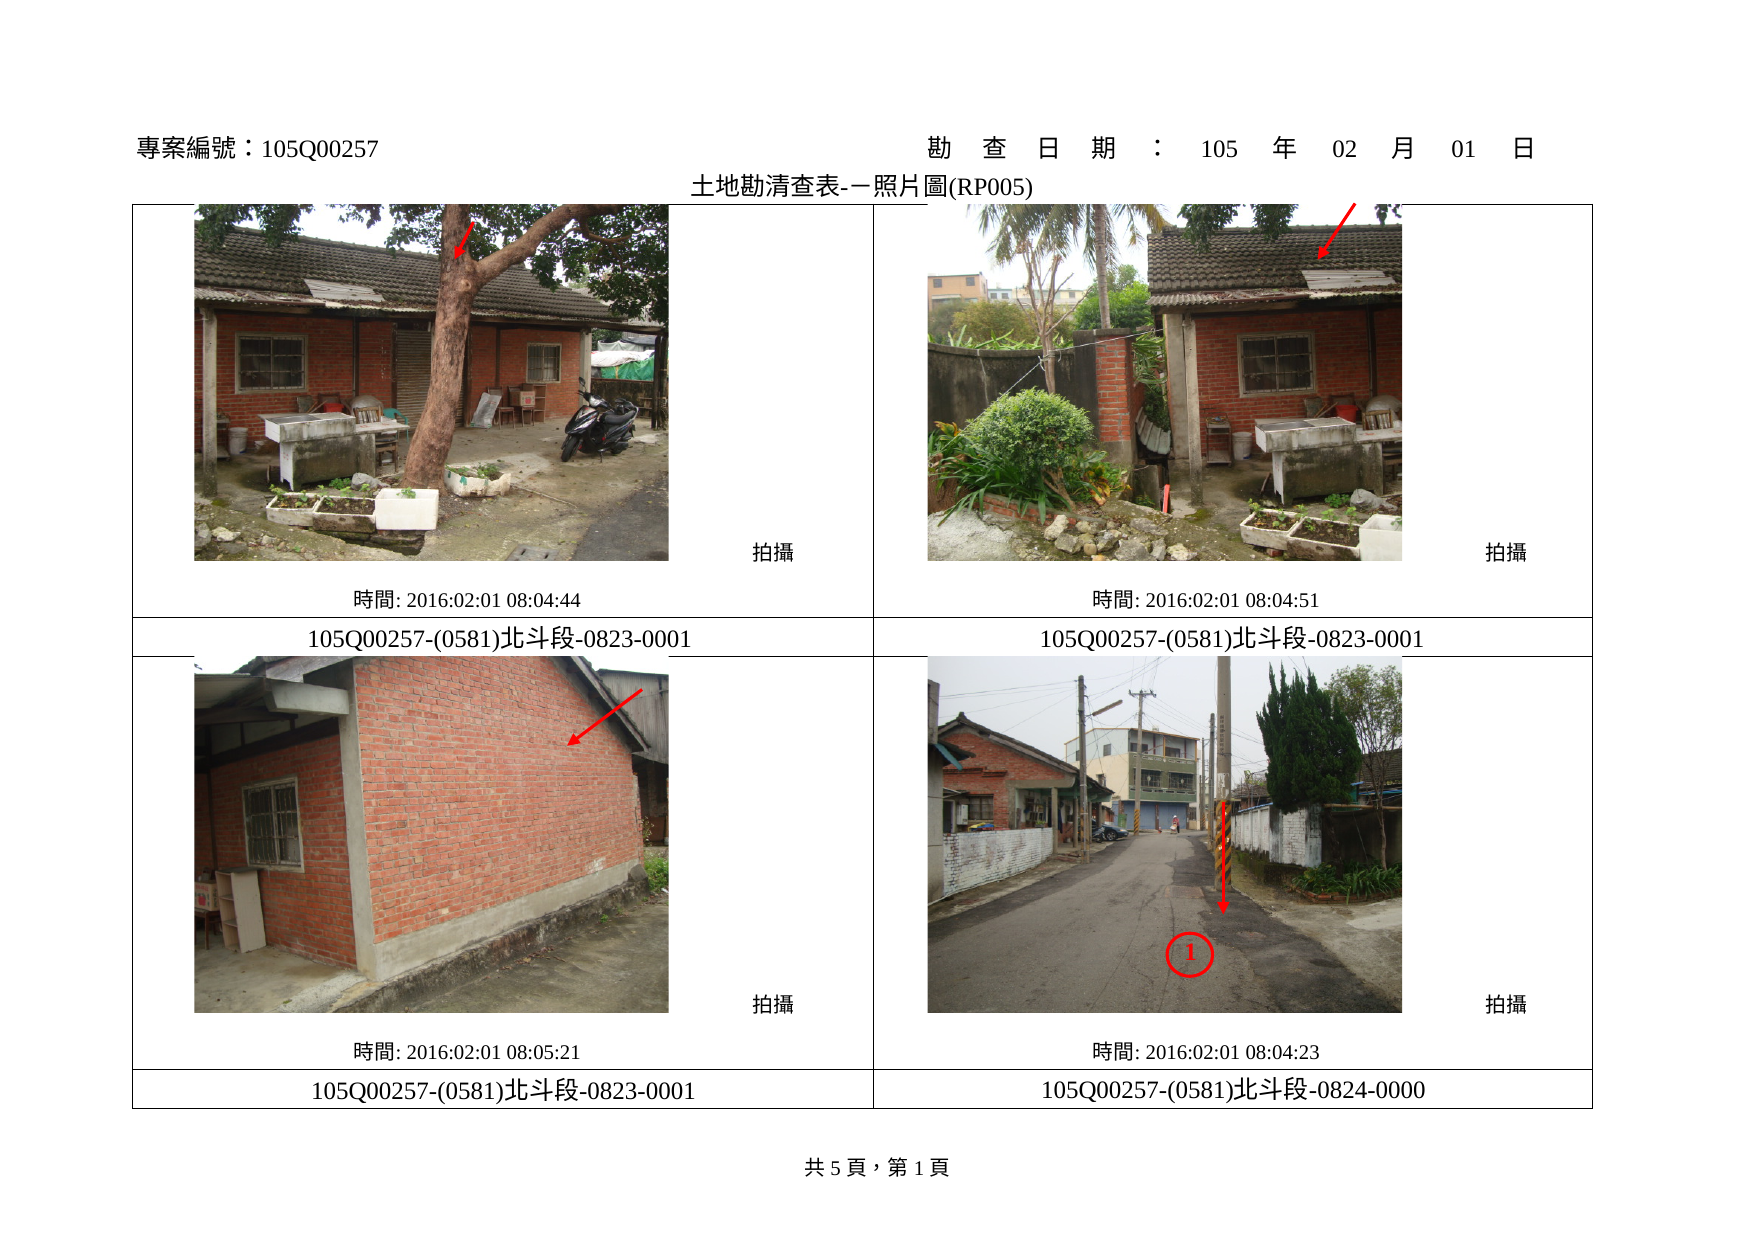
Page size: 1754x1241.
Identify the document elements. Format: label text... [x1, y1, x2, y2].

table_cell 105Q00257-(0581)北斗段-0823-0001 [133, 1070, 873, 1108]
picture [927, 204, 1403, 561]
table_cell 土地勘清查表-－照片圖(RP005) [133, 166, 1593, 203]
picture [927, 656, 1403, 1013]
table_header 勘查日期：105年02月01日 [873, 128, 1593, 166]
table_cell 拍攝時間: 2016:02:01 08:04:51 [874, 205, 1592, 617]
table_cell 拍攝時間: 2016:02:01 08:05:21 [133, 657, 873, 1069]
table_cell 105Q00257-(0581)北斗段-0823-0001 [133, 618, 873, 656]
table_header 專案編號：105Q00257 [133, 128, 873, 166]
picture [194, 204, 669, 561]
table_cell 105Q00257-(0581)北斗段-0824-0000 [874, 1070, 1592, 1108]
table_cell 105Q00257-(0581)北斗段-0823-0001 [874, 618, 1592, 656]
table_cell 拍攝時間: 2016:02:01 08:04:23 [874, 657, 1592, 1069]
picture [194, 656, 669, 1013]
table_cell 拍攝時間: 2016:02:01 08:04:44 [133, 205, 873, 617]
